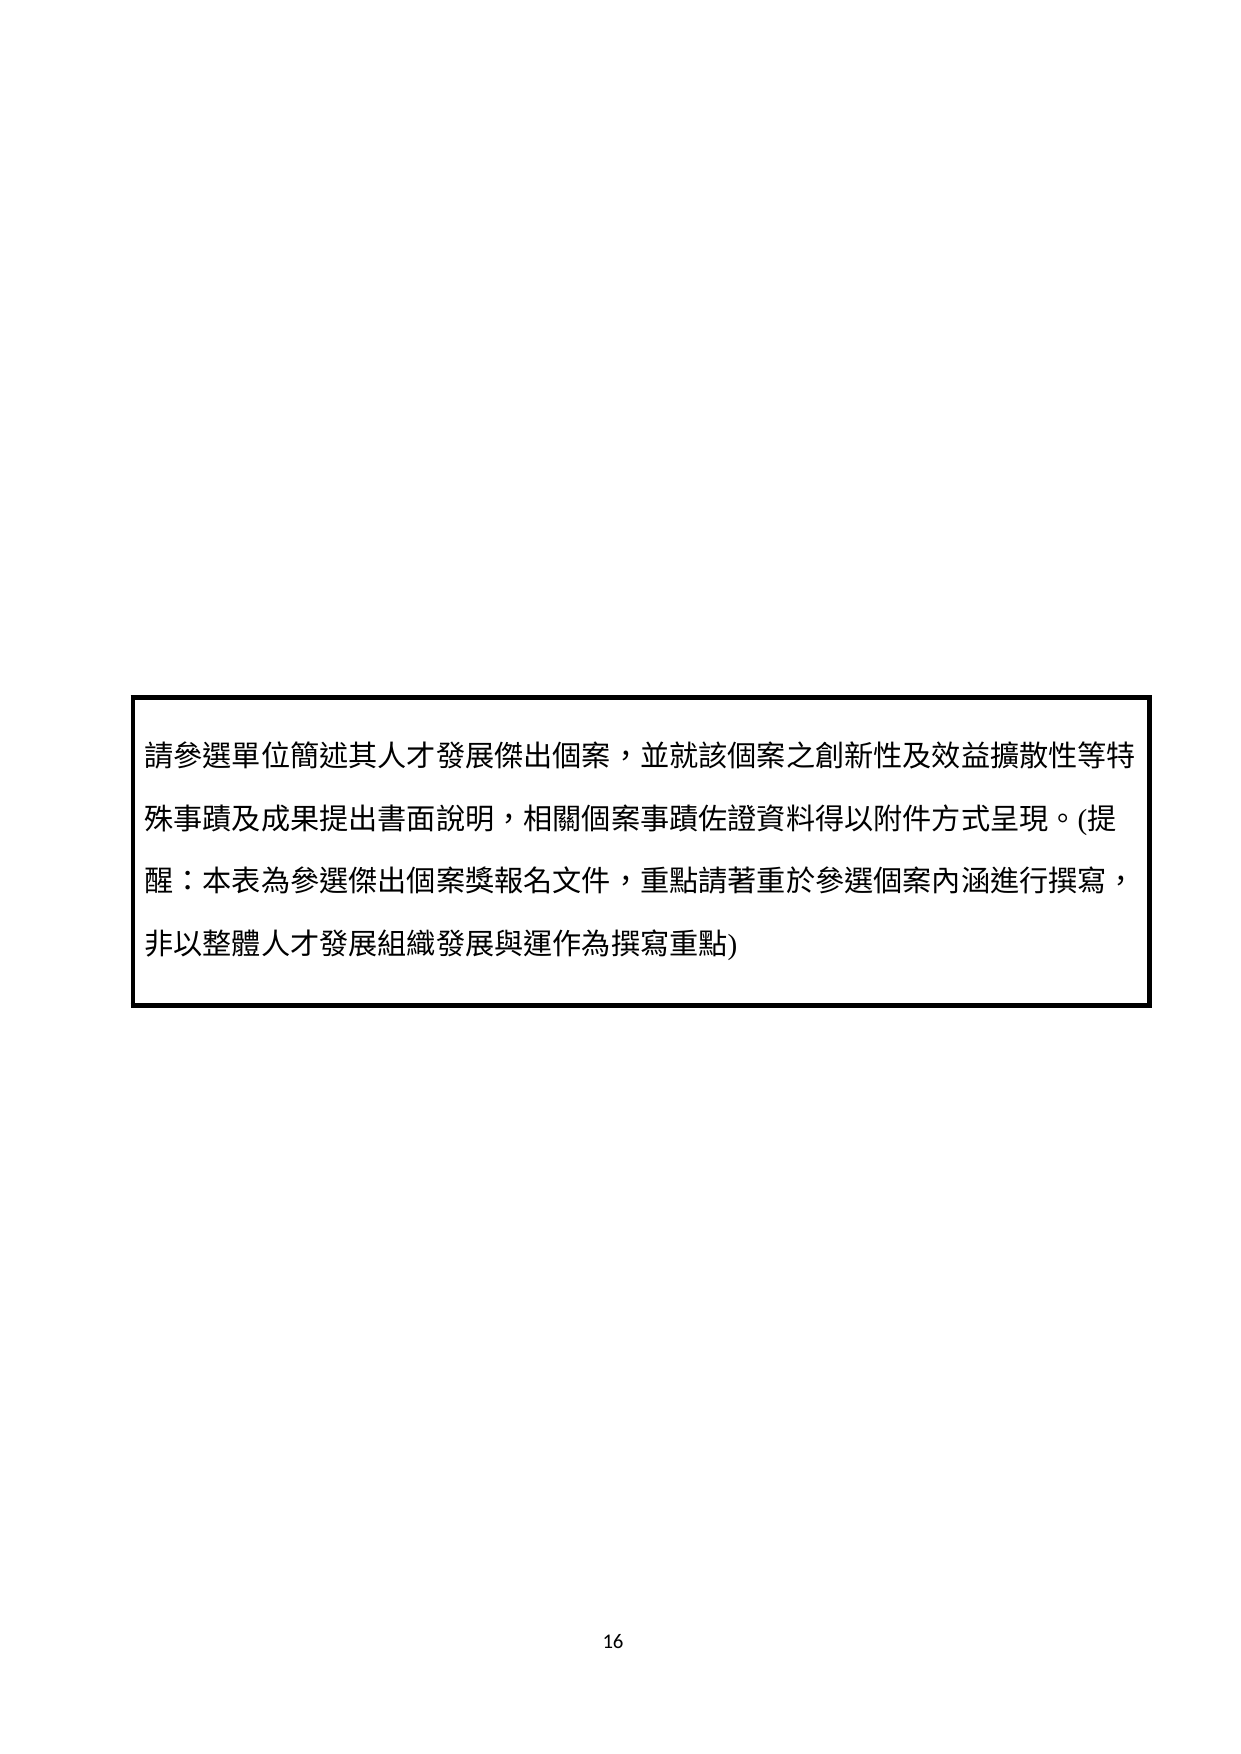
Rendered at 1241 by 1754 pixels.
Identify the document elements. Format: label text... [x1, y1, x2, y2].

table_header 請參選單位簡述其人才發展傑出個案，並就該個案之創新性及效益擴散性等特殊事蹟及成果提出書面說明，相關個案事蹟佐證資料得以附件方式呈現。(提醒：本表為參選傑出個案獎報名文件，重點請著重於參選個案內涵進行撰寫，非以整體人才發展組織發展與運作為撰寫重點) 傑出個案名稱： 一、個案簡介說明 (簡要說明參選個案重點內容，建議可採條列式或表格方式介紹參賽個案重點) 二、個案特殊創新事蹟說明 (建議可著重於參選個案特殊性進行重點說明，可明確列出參選個案之創新重點事蹟及領先業界的創新說明，以彰顯個案創新亮點) 三、個案效益與擴散性說明 (建議可著重於參選個案亮點成果進行重點說明，並明確點列說明參選個案執行成果所產生的各種具體影響面向(如透過該個案執行如何協助產業提升人才發展效益、如何強化社區合作、如何提升勞工就業率等)，應輔以各項數據或具體案例呈現，以彰顯參選個案效益擴散性亮點) 四、總結 (建議可整合說明參選個案具備之亮點與績效擴散性，並加強自我論述參選個案何以獲得本獎項) [135, 700, 1147, 1003]
